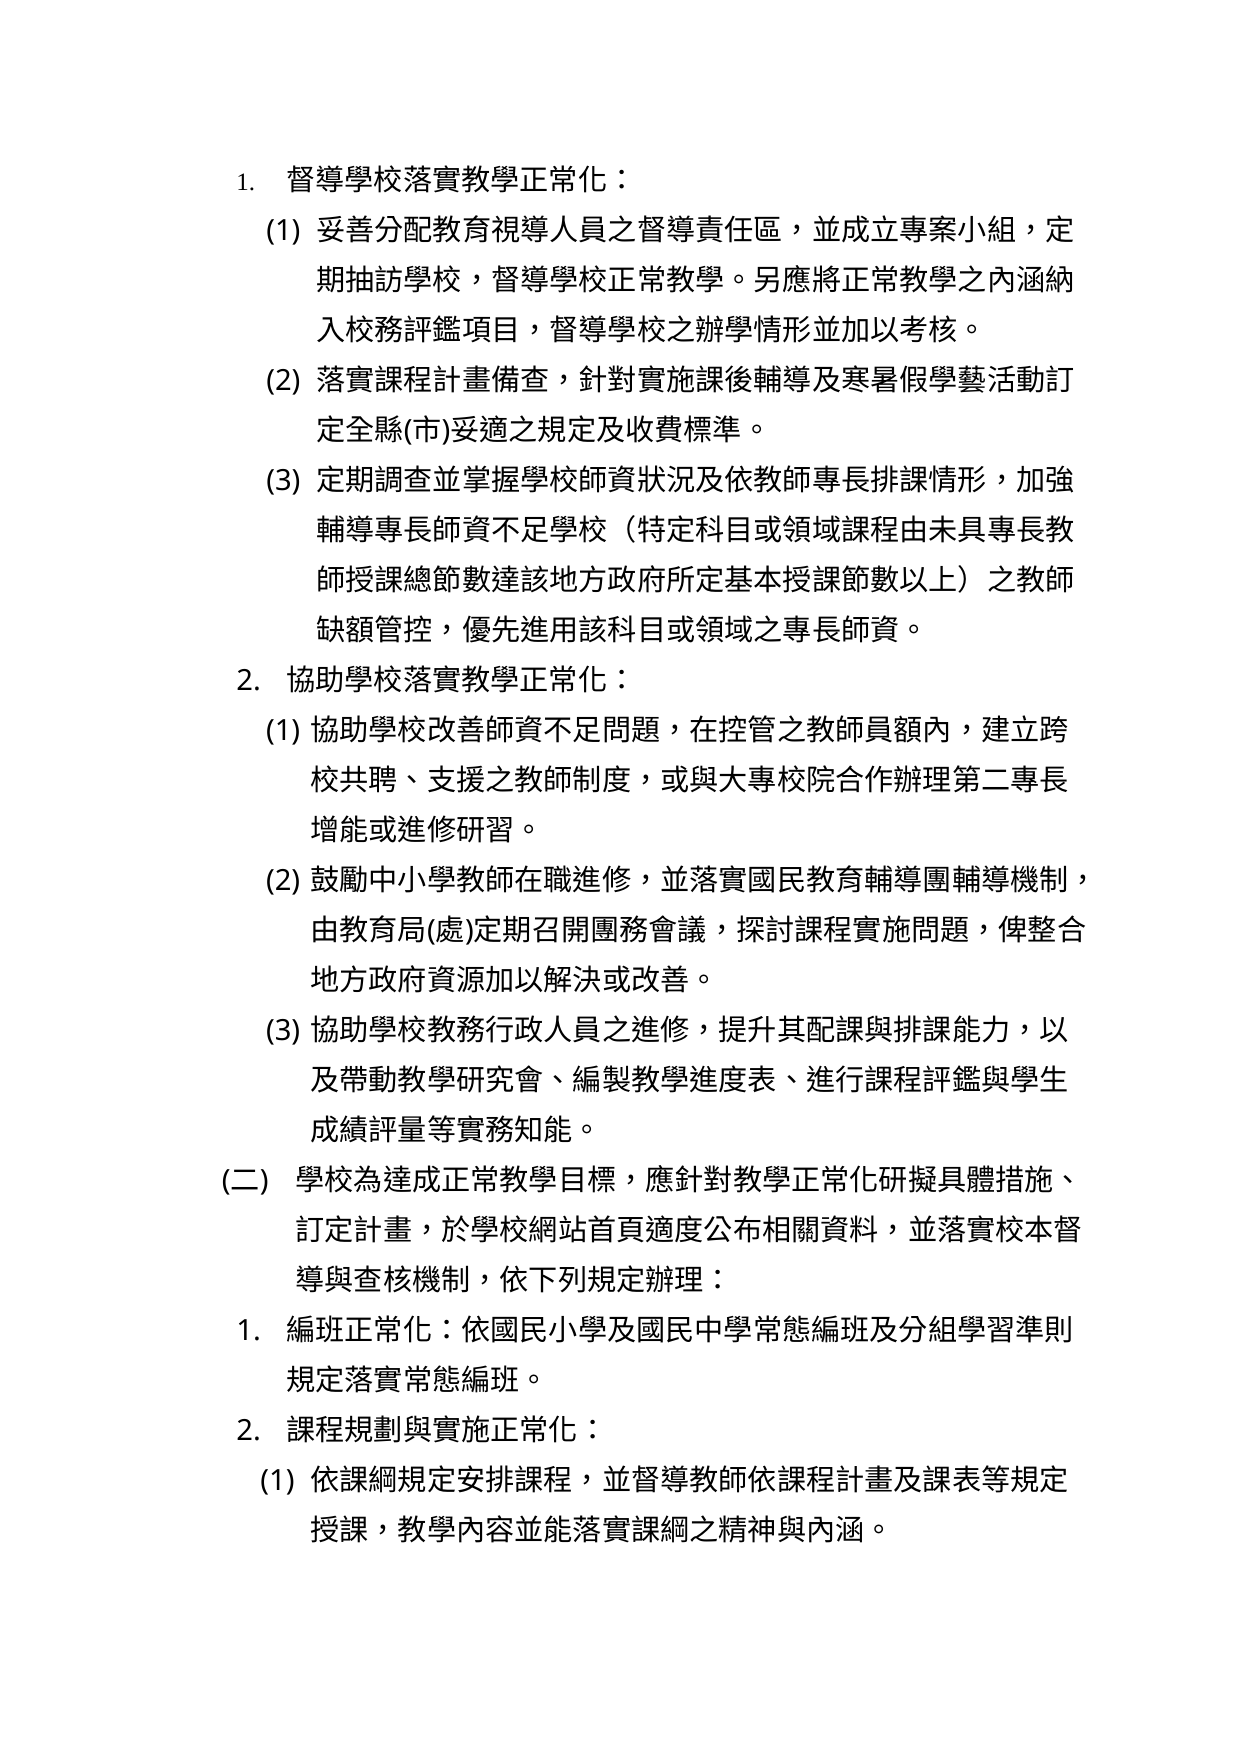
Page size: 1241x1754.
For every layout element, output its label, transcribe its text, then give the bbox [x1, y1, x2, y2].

list 學校為達成正常教學目標，應針對教學正常化研擬具體措施、訂定計畫，於學校網站首頁適度公布相關資料，並落實校本督導與查核機制，依下列規定辦理： [222, 1150, 1097, 1300]
list 編班正常化：依國民小學及國民中學常態編班及分組學習準則規定落實常態編班。 [236, 1300, 1097, 1400]
list 鼓勵中小學教師在職進修，並落實國民教育輔導團輔導機制，由教育局(處)定期召開團務會議，探討課程實施問題，俾整合地方政府資源加以解決或改善。 [266, 850, 1097, 1000]
list 妥善分配教育視導人員之督導責任區，並成立專案小組，定期抽訪學校，督導學校正常教學。另應將正常教學之內涵納入校務評鑑項目，督導學校之辦學情形並加以考核。 [266, 200, 1097, 350]
list 督導學校落實教學正常化： [236, 150, 1097, 200]
list 協助學校落實教學正常化： [236, 650, 1097, 700]
list 定期調查並掌握學校師資狀況及依教師專長排課情形，加強輔導專長師資不足學校（特定科目或領域課程由未具專長教師授課總節數達該地方政府所定基本授課節數以上）之教師缺額管控，優先進用該科目或領域之專長師資。 [266, 450, 1097, 650]
list 課程規劃與實施正常化： [236, 1400, 1097, 1450]
list 依課綱規定安排課程，並督導教師依課程計畫及課表等規定授課，教學內容並能落實課綱之精神與內涵。 [260, 1450, 1097, 1550]
list 落實課程計畫備查，針對實施課後輔導及寒暑假學藝活動訂定全縣(市)妥適之規定及收費標準。 [266, 350, 1097, 450]
list 協助學校教務行政人員之進修，提升其配課與排課能力，以及帶動教學研究會、編製教學進度表、進行課程評鑑與學生成績評量等實務知能。 [266, 1000, 1097, 1150]
list 協助學校改善師資不足問題，在控管之教師員額內，建立跨校共聘、支援之教師制度，或與大專校院合作辦理第二專長增能或進修研習。 [266, 700, 1097, 850]
